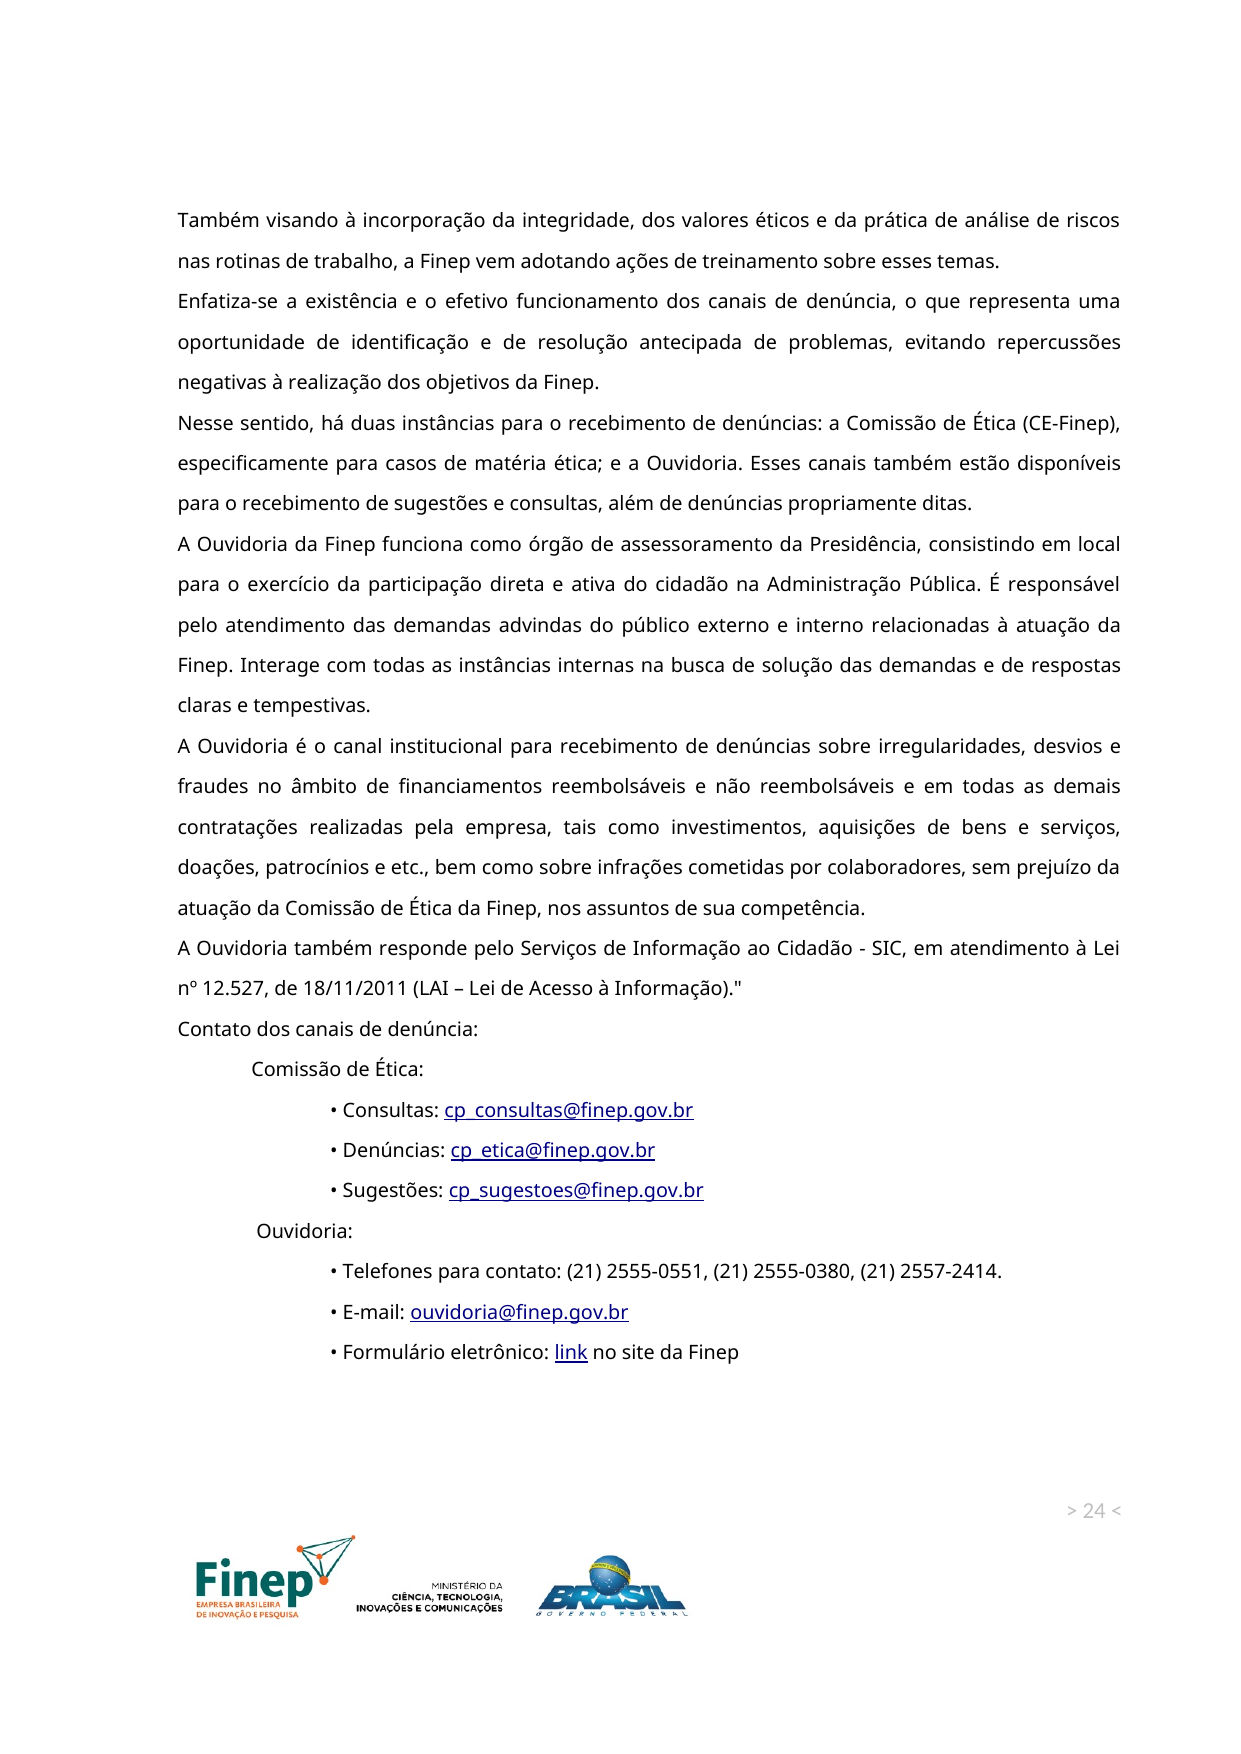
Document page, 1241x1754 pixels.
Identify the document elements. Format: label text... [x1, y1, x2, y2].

text • E-mail: ouvidoria@finep.gov.br [325, 1298, 1122, 1325]
text Contato dos canais de denúncia: [177, 1015, 1122, 1042]
text Também visando à incorporação da integridade, dos valores éticos e da prática de análise de riscos nas rotinas de trabalho, a Finep vem adotando ações de treinamento sobre esses temas. [177, 207, 1122, 274]
text Ouvidoria: [251, 1217, 1122, 1244]
text • Denúncias: cp_etica@finep.gov.br [325, 1136, 1122, 1163]
text A Ouvidoria também responde pelo Serviços de Informação ao Cidadão - SIC, em atendimento à Lei nº 12.527, de 18/11/2011 (LAI – Lei de Acesso à Informação)." [177, 934, 1122, 1002]
text Enfatiza-se a existência e o efetivo funcionamento dos canais de denúncia, o que representa uma oportunidade de identificação e de resolução antecipada de problemas, evitando repercussões negativas à realização dos objetivos da Finep. [177, 287, 1122, 395]
text Comissão de Ética: [251, 1055, 1122, 1082]
text • Telefones para contato: (21) 2555-0551, (21) 2555-0380, (21) 2557-2414. [325, 1257, 1122, 1284]
text • Sugestões: cp_sugestoes@finep.gov.br [325, 1177, 1122, 1204]
text • Consultas: cp_consultas@finep.gov.br [325, 1096, 1122, 1123]
text Nesse sentido, há duas instâncias para o recebimento de denúncias: a Comissão de Ética (CE-Finep), especificamente para casos de matéria ética; e a Ouvidoria. Esses canais também estão disponíveis para o recebimento de sugestões e consultas, além de denúncias propriamente ditas. [177, 409, 1122, 517]
text A Ouvidoria da Finep funciona como órgão de assessoramento da Presidência, consistindo em local para o exercício da participação direta e ativa do cidadão na Administração Pública. É responsável pelo atendimento das demandas advindas do público externo e interno relacionadas à atuação da Finep. Interage com todas as instâncias internas na busca de solução das demandas e de respostas claras e tempestivas. [177, 530, 1122, 719]
text A Ouvidoria é o canal institucional para recebimento de denúncias sobre irregularidades, desvios e fraudes no âmbito de financiamentos reembolsáveis e não reembolsáveis e em todas as demais contratações realizadas pela empresa, tais como investimentos, aquisições de bens e serviços, doações, patrocínios e etc., bem como sobre infrações cometidas por colaboradores, sem prejuízo da atuação da Comissão de Ética da Finep, nos assuntos de sua competência. [177, 732, 1122, 921]
text • Formulário eletrônico: link no site da Finep [325, 1338, 1122, 1365]
